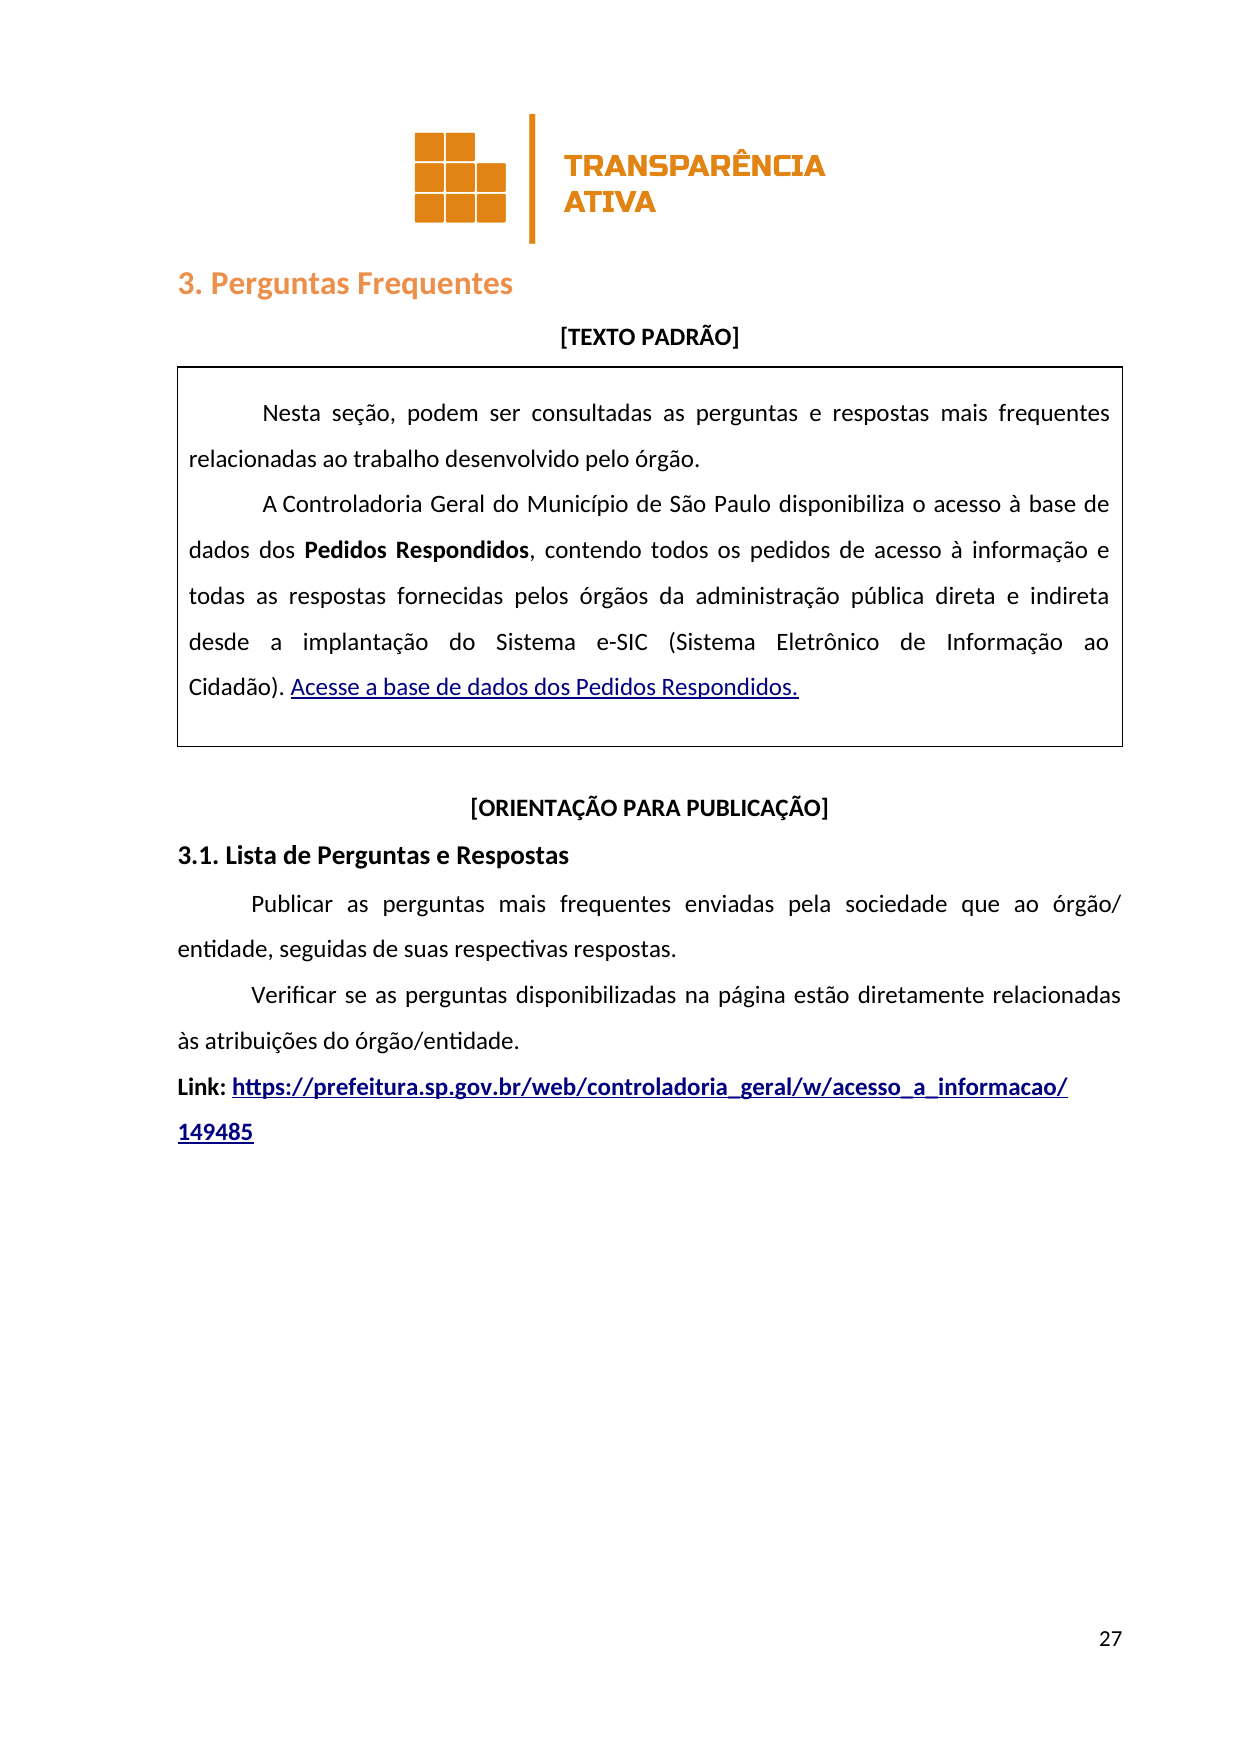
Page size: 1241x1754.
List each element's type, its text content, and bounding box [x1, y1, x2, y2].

text [ORIENTAÇÃO PARA PUBLICAÇÃO] [177, 792, 1122, 823]
text 3. Perguntas Frequentes [177, 262, 1122, 303]
text Link: https://prefeitura.sp.gov.br/web/controladoria_geral/w/acesso_a_informacao/149485 [177, 1071, 1122, 1147]
text [TEXTO PADRÃO] [177, 321, 1122, 351]
text Publicar as perguntas mais frequentes enviadas pela sociedade que ao órgão/ entidade, seguidas de suas respectivas respostas. [177, 888, 1122, 964]
text Verificar se as perguntas disponibilizadas na página estão diretamente relacionadas às atribuições do órgão/entidade. [177, 979, 1122, 1055]
text 3.1. Lista de Perguntas e Respostas [177, 838, 1122, 871]
table_header Nesta seção, podem ser consultadas as perguntas e respostas mais frequentes relacionadas ao trabalho desenvolvido pelo órgão. A Controladoria Geral do Município de São Paulo disponibiliza o acesso à base de dados dos Pedidos Respondidos, contendo todos os pedidos de acesso à informação e todas as respostas fornecidas pelos órgãos da administração pública direta e indireta desde a implantação do Sistema e-SIC (Sistema Eletrônico de Informação ao Cidadão). Acesse a base de dados dos Pedidos Respondidos. [178, 368, 1122, 746]
